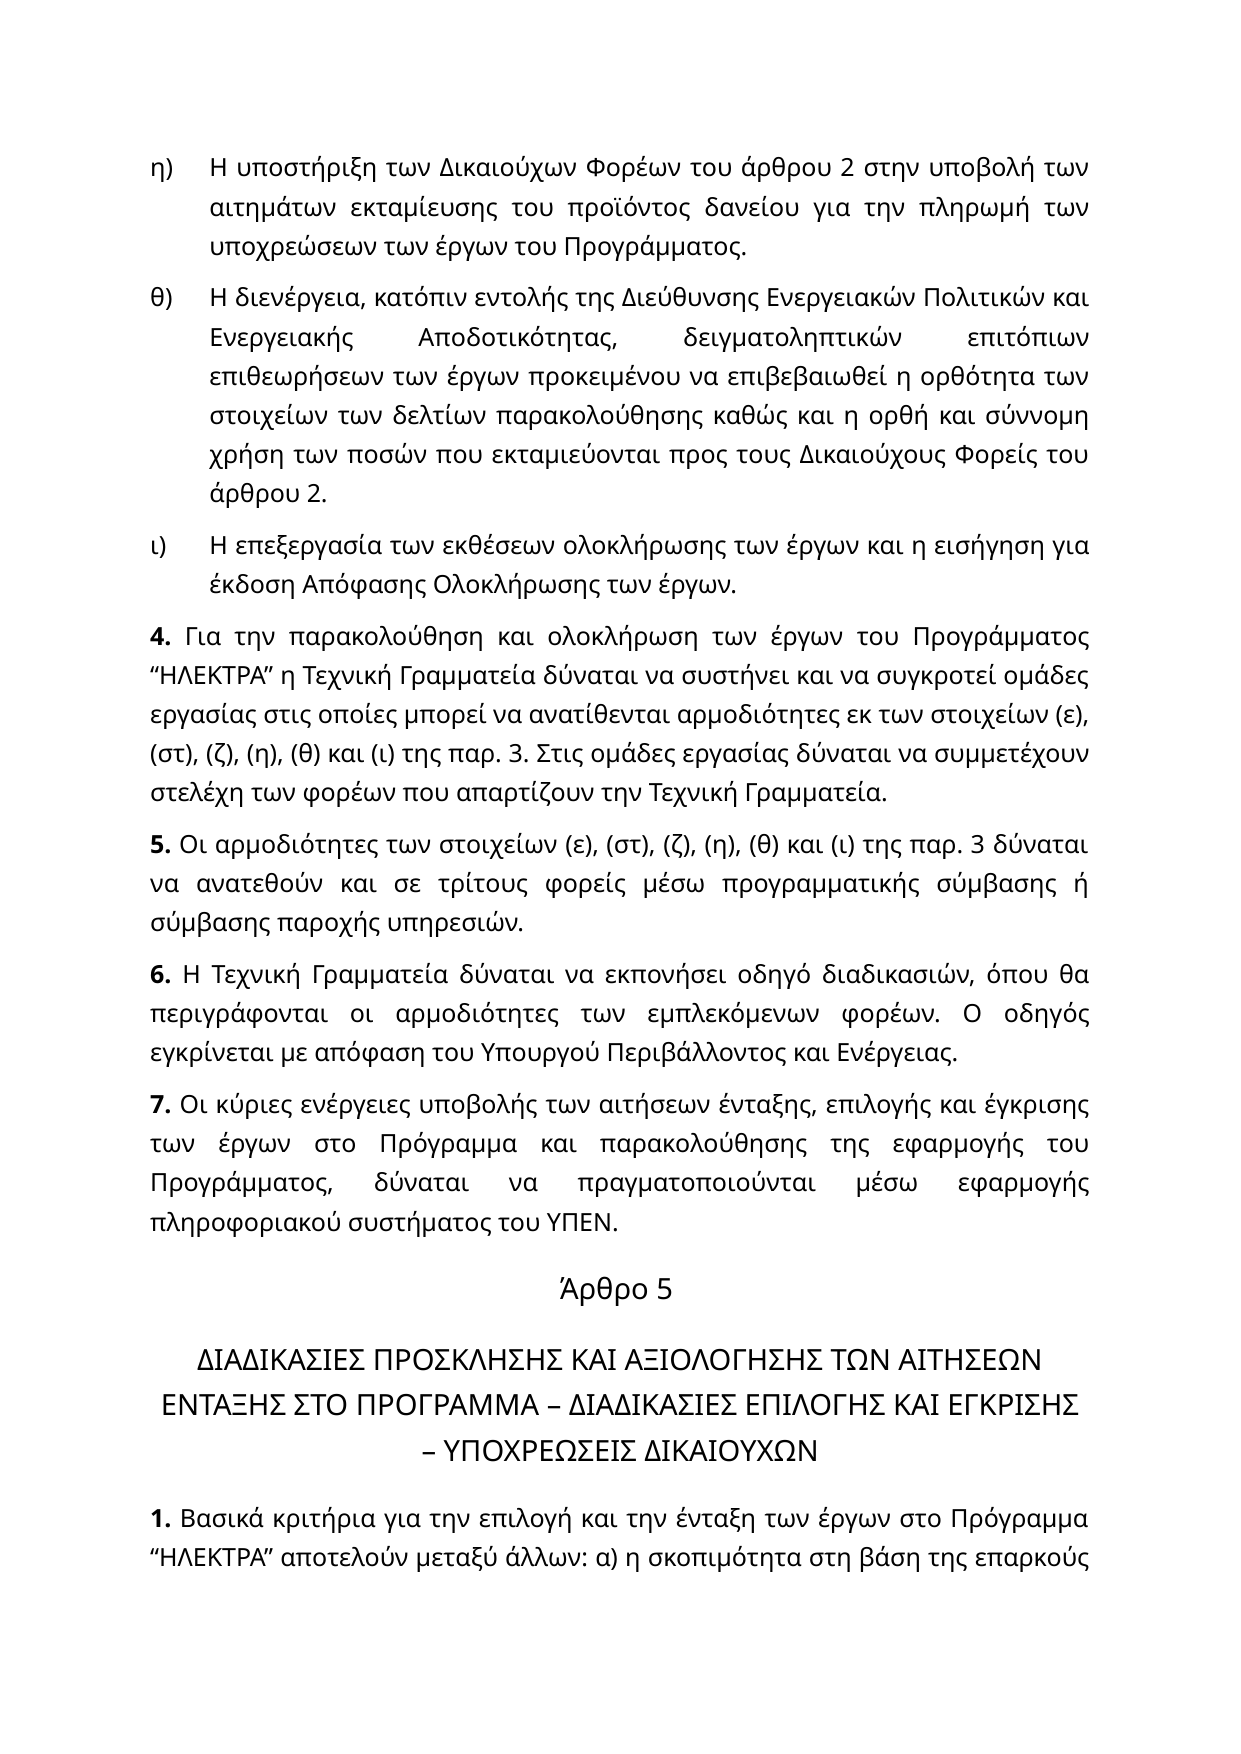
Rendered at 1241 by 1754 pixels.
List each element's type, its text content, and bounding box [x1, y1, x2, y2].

text 1. Βασικά κριτήρια για την επιλογή και την ένταξη των έργων στο Πρόγραμμα “ΗΛΕΚΤΡΑ” αποτελούν μεταξύ άλλων: α) η σκοπιμότητα στη βάση της επαρκούς [150, 1501, 1090, 1574]
subtitle Άρθρο 5 [150, 1268, 1090, 1308]
list θ) Η διενέργεια, κατόπιν εντολής της Διεύθυνσης Ενεργειακών Πολιτικών και Ενεργειακής Αποδοτικότητας, δειγματοληπτικών επιτόπιων επιθεωρήσεων των έργων προκειμένου να επιβεβαιωθεί η ορθότητα των στοιχείων των δελτίων παρακολούθησης καθώς και η ορθή και σύννομη χρήση των ποσών που εκταμιεύονται προς τους Δικαιούχους Φορείς του άρθρου 2. [150, 280, 1090, 510]
text 6. Η Τεχνική Γραμματεία δύναται να εκπονήσει οδηγό διαδικασιών, όπου θα περιγράφονται οι αρμοδιότητες των εμπλεκόμενων φορέων. Ο οδηγός εγκρίνεται με απόφαση του Υπουργού Περιβάλλοντος και Ενέργειας. [150, 957, 1090, 1069]
subtitle ΔΙΑΔΙΚΑΣΙΕΣ ΠΡΟΣΚΛΗΣΗΣ ΚΑΙ ΑΞΙΟΛΟΓΗΣΗΣ ΤΩΝ ΑΙΤΗΣΕΩΝ ΕΝΤΑΞΗΣ ΣΤΟ ΠΡΟΓΡΑΜΜΑ – ΔΙΑΔΙΚΑΣΙΕΣ ΕΠΙΛΟΓΗΣ ΚΑΙ ΕΓΚΡΙΣΗΣ – ΥΠΟΧΡΕΩΣΕΙΣ ΔΙΚΑΙΟΥΧΩΝ [150, 1339, 1090, 1470]
text 5. Οι αρμοδιότητες των στοιχείων (ε), (στ), (ζ), (η), (θ) και (ι) της παρ. 3 δύναται να ανατεθούν και σε τρίτους φορείς μέσω προγραμματικής σύμβασης ή σύμβασης παροχής υπηρεσιών. [150, 827, 1090, 939]
list ι) Η επεξεργασία των εκθέσεων ολοκλήρωσης των έργων και η εισήγηση για έκδοση Απόφασης Ολοκλήρωσης των έργων. [150, 527, 1090, 601]
text 7. Οι κύριες ενέργειες υποβολής των αιτήσεων ένταξης, επιλογής και έγκρισης των έργων στο Πρόγραμμα και παρακολούθησης της εφαρμογής του Προγράμματος, δύναται να πραγματοποιούνται μέσω εφαρμογής πληροφοριακού συστήματος του ΥΠΕΝ. [150, 1087, 1090, 1238]
list η) Η υποστήριξη των Δικαιούχων Φορέων του άρθρου 2 στην υποβολή των αιτημάτων εκταμίευσης του προϊόντος δανείου για την πληρωμή των υποχρεώσεων των έργων του Προγράμματος. [150, 150, 1090, 262]
text 4. Για την παρακολούθηση και ολοκλήρωση των έργων του Προγράμματος “ΗΛΕΚΤΡΑ” η Τεχνική Γραμματεία δύναται να συστήνει και να συγκροτεί ομάδες εργασίας στις οποίες μπορεί να ανατίθενται αρμοδιότητες εκ των στοιχείων (ε), (στ), (ζ), (η), (θ) και (ι) της παρ. 3. Στις ομάδες εργασίας δύναται να συμμετέχουν στελέχη των φορέων που απαρτίζουν την Τεχνική Γραμματεία. [150, 618, 1090, 809]
